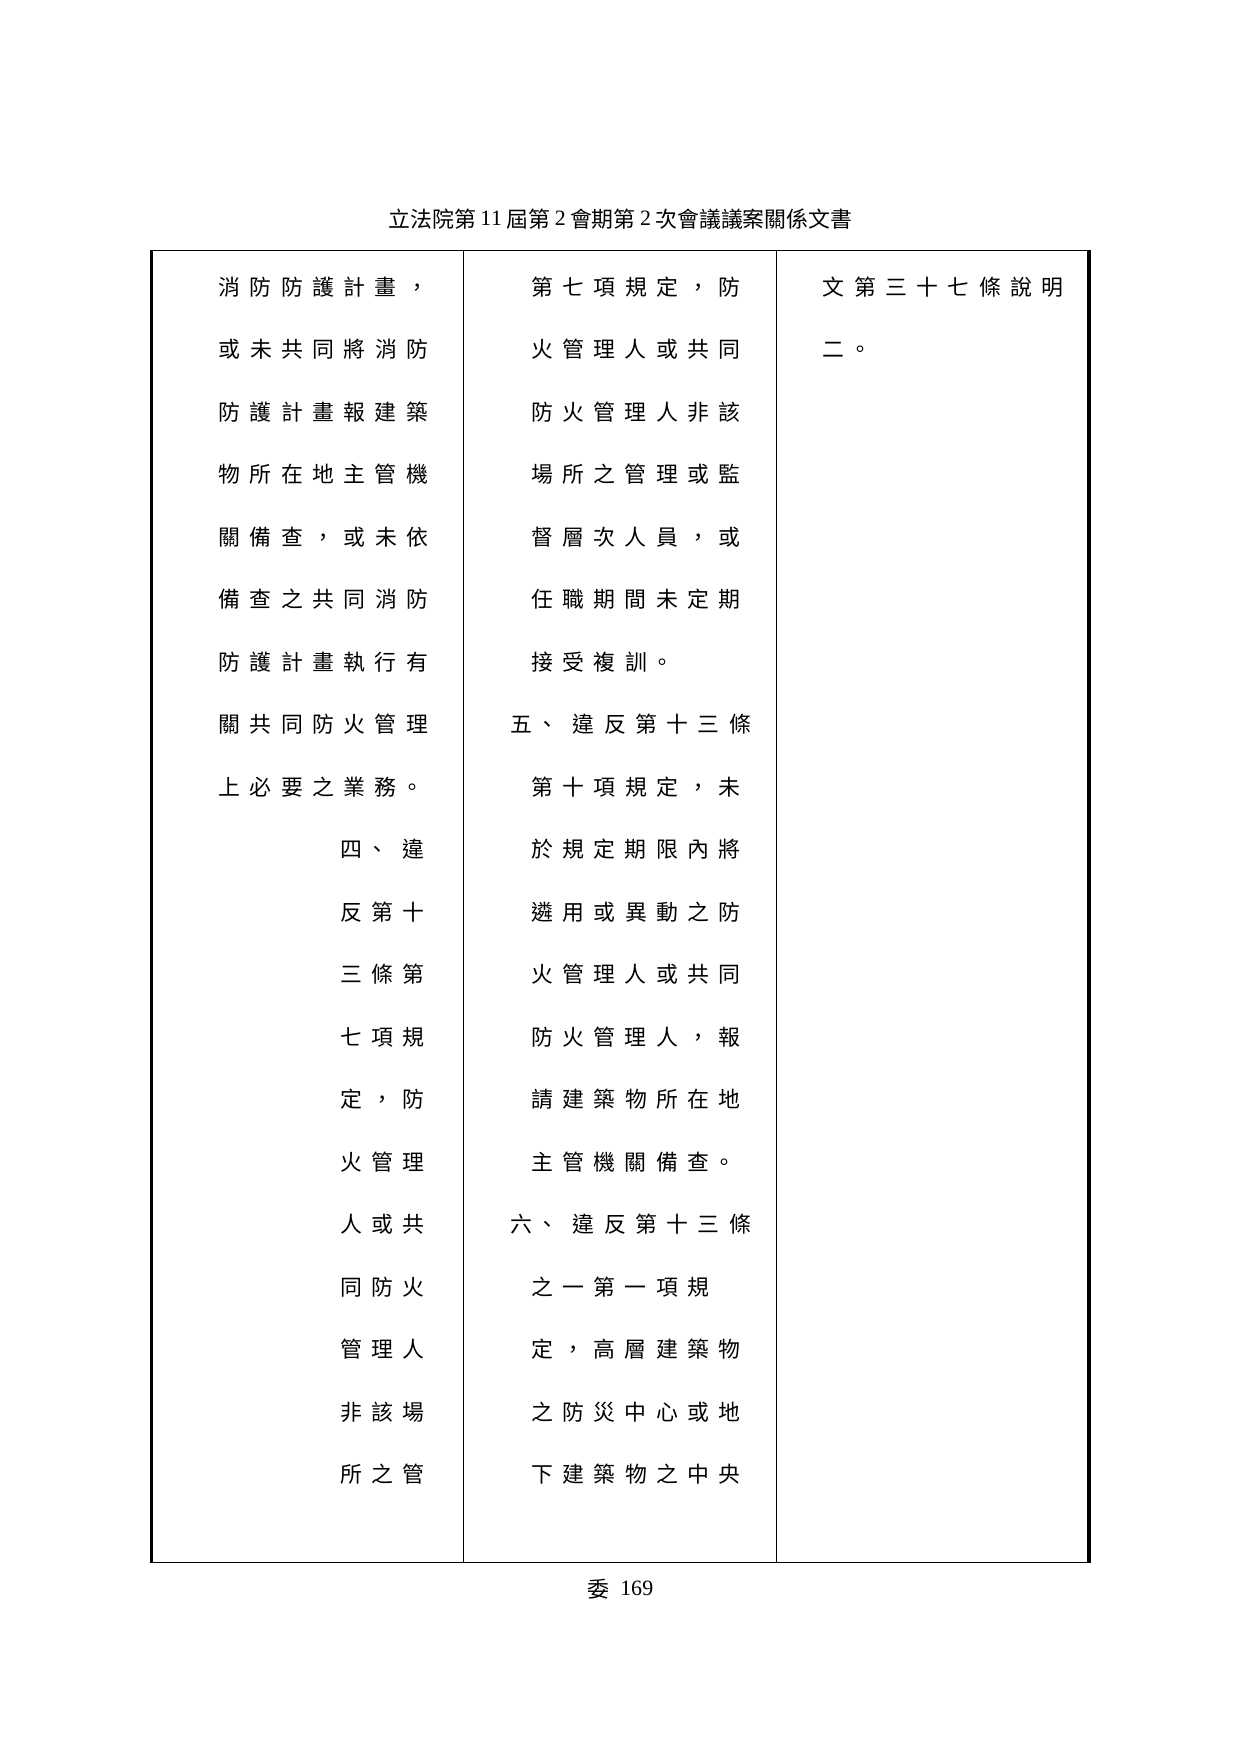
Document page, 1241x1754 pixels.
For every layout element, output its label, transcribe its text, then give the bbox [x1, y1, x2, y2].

table_cell 文第三十七條說明二。 [777, 251, 1087, 1562]
table_cell 第七項規定，防火管理人或共同防火管理人非該場所之管理或監督層次人員，或任職期間未定期接受複訓。 五、違反第十三條第十項規定，未於規定期限內將遴用或異動之防火管理人或共同防火管理人，報請建築物所在地主管機關備查。 六、違反第十三條之一第一項規定，高層建築物之防災中心或地下建築物之中央 [464, 251, 776, 1562]
table_cell 消防防護計畫，或未共同將消防防護計畫報建築物所在地主管機關備查，或未依備查之共同消防防護計畫執行有關共同防火管理上必要之業務。 四、違反第十三條第七項規定，防火管理人或共同防火管理人非該場所之管 [153, 251, 463, 1562]
